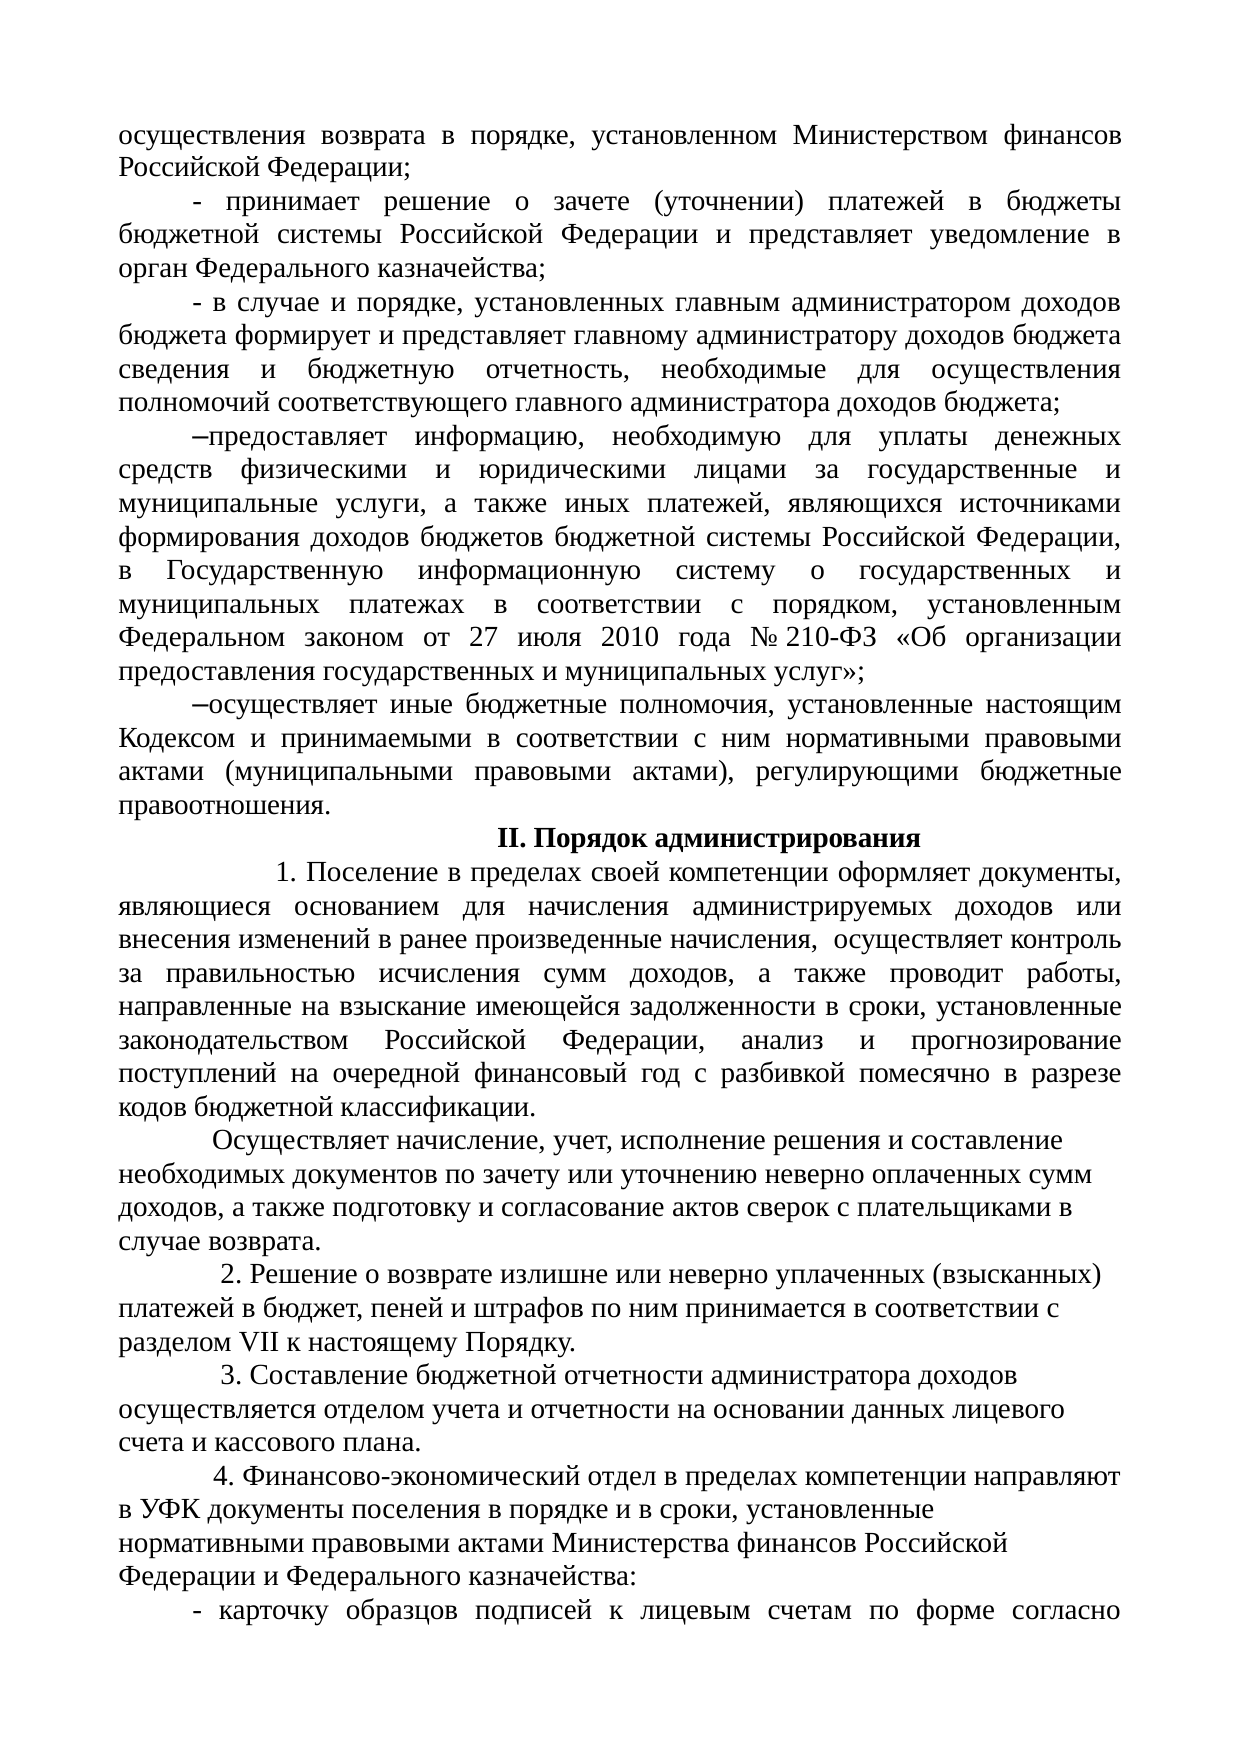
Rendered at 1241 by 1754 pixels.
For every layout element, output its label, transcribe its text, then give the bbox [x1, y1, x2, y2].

list осуществляет иные бюджетные полномочия, установленные настоящим Кодексом и принимаемыми в соответствии с ним нормативными правовыми актами (муниципальными правовыми актами), регулирующими бюджетные правоотношения. [118, 686, 1122, 821]
text II. Порядок администрирования [118, 821, 1122, 854]
text 1. Поселение в пределах своей компетенции оформляет документы, являющиеся основанием для начисления администрируемых доходов или внесения изменений в ранее произведенные начисления, осуществляет контроль за правильностью исчисления сумм доходов, а также проводит работы, направленные на взыскание имеющейся задолженности в сроки, установленные законодательством Российской Федерации, анализ и прогнозирование поступлений на очередной финансовый год с разбивкой помесячно в разрезе кодов бюджетной классификации. [118, 854, 1122, 1122]
text - принимает решение о зачете (уточнении) платежей в бюджеты бюджетной системы Российской Федерации и представляет уведомление в орган Федерального казначейства; [118, 183, 1122, 284]
text - в случае и порядке, установленных главным администратором доходов бюджета формирует и представляет главному администратору доходов бюджета сведения и бюджетную отчетность, необходимые для осуществления полномочий соответствующего главного администратора доходов бюджета; [118, 284, 1122, 418]
text 2. Решение о возврате излишне или неверно уплаченных (взысканных) платежей в бюджет, пеней и штрафов по ним принимается в соответствии с разделом VII к настоящему Порядку. [118, 1257, 1122, 1357]
text Осуществляет начисление, учет, исполнение решения и составление необходимых документов по зачету или уточнению неверно оплаченных сумм доходов, а также подготовку и согласование актов сверок с плательщиками в случае возврата. [118, 1122, 1122, 1257]
text 4. Финансово-экономический отдел в пределах компетенции направляют в УФК документы поселения в порядке и в сроки, установленные нормативными правовыми актами Министерства финансов Российской Федерации и Федерального казначейства: [118, 1458, 1122, 1592]
list предоставляет информацию, необходимую для уплаты денежных средств физическими и юридическими лицами за государственные и муниципальные услуги, а также иных платежей, являющихся источниками формирования доходов бюджетов бюджетной системы Российской Федерации, в Государственную информационную систему о государственных и муниципальных платежах в соответствии с порядком, установленным Федеральном законом от 27 июля 2010 года № 210-ФЗ «Об организации предоставления государственных и муниципальных услуг»; [118, 418, 1122, 686]
text осуществления возврата в порядке, установленном Министерством финансов Российской Федерации; [118, 118, 1122, 183]
text - карточку образцов подписей к лицевым счетам по форме согласно [118, 1592, 1122, 1626]
text 3. Составление бюджетной отчетности администратора доходов осуществляется отделом учета и отчетности на основании данных лицевого счета и кассового плана. [118, 1357, 1122, 1458]
